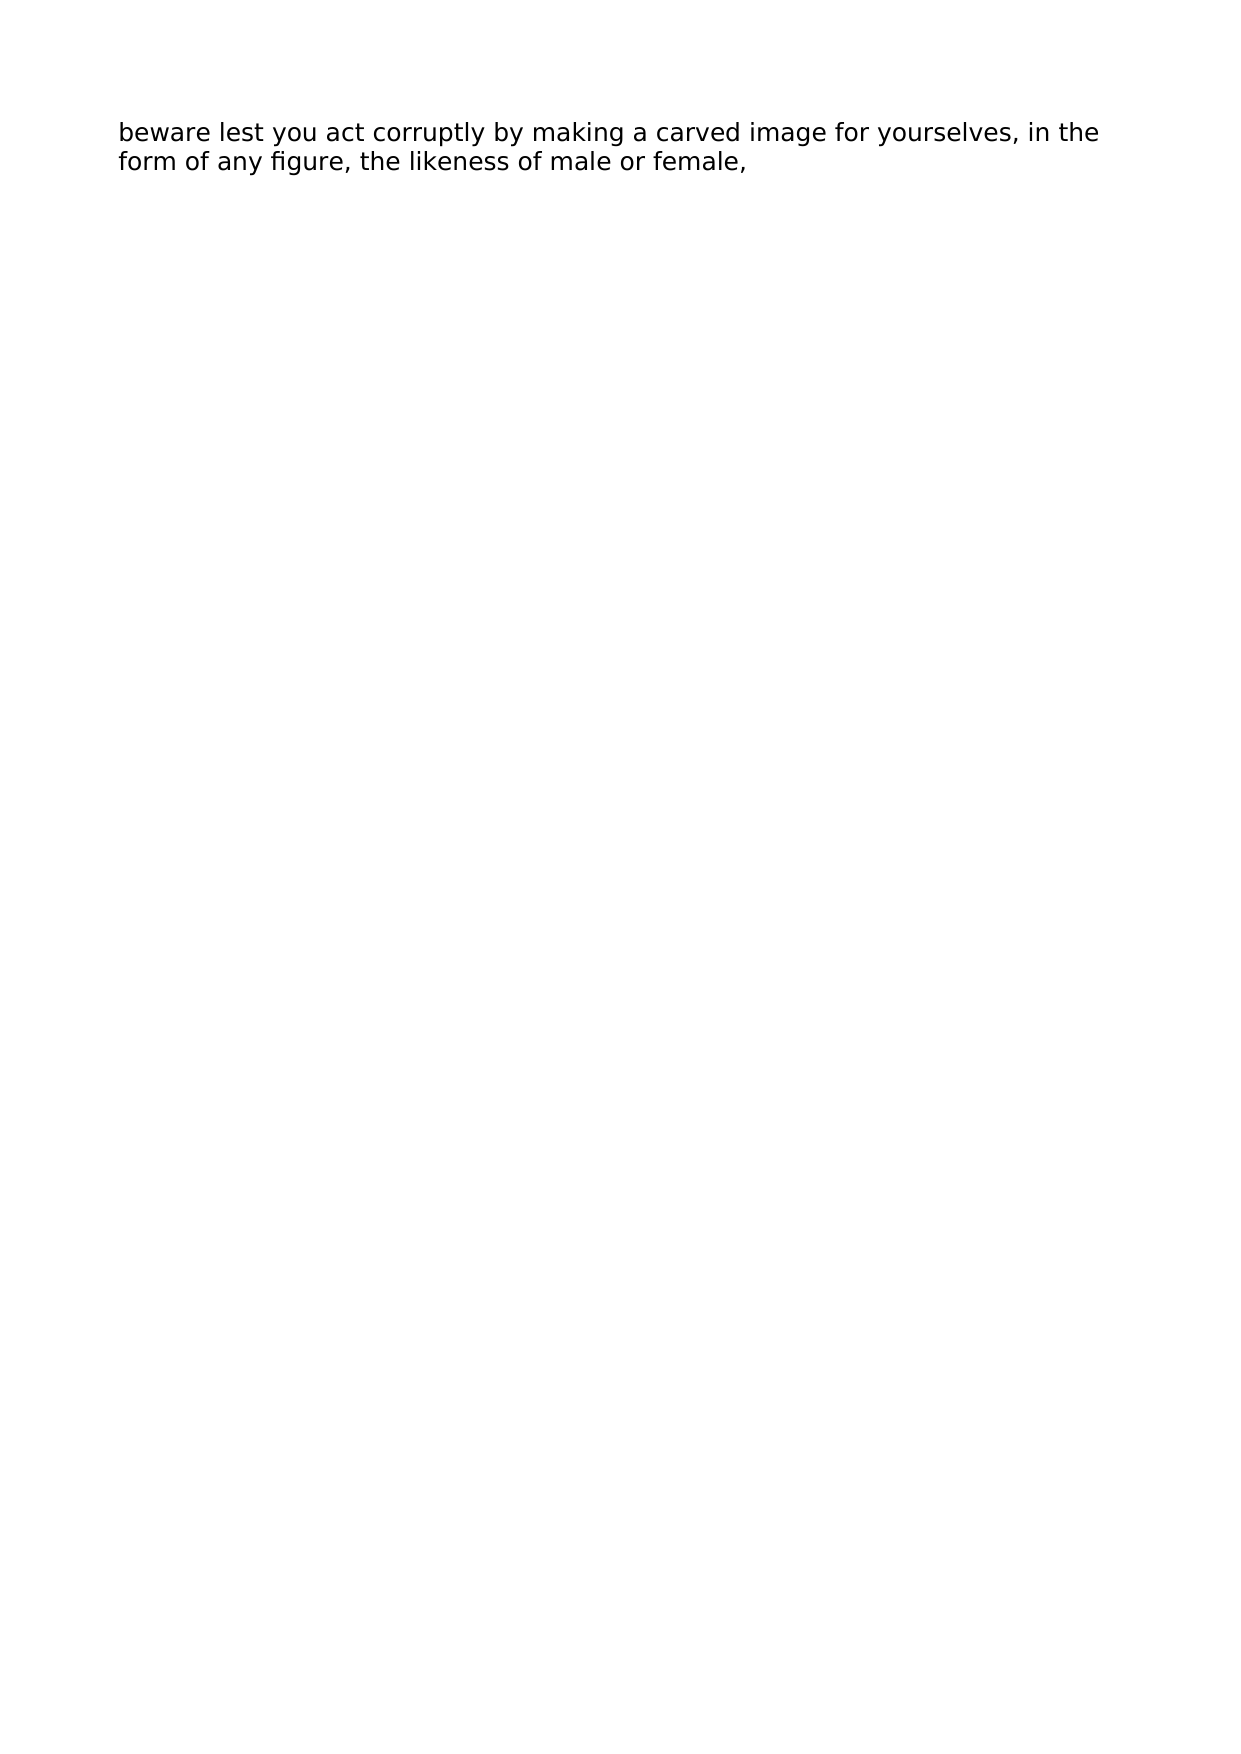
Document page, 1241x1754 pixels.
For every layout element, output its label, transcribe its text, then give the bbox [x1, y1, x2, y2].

text beware lest you act corruptly by making a carved image for yourselves, in the form of any figure, the likeness of male or female, [118, 118, 1122, 176]
